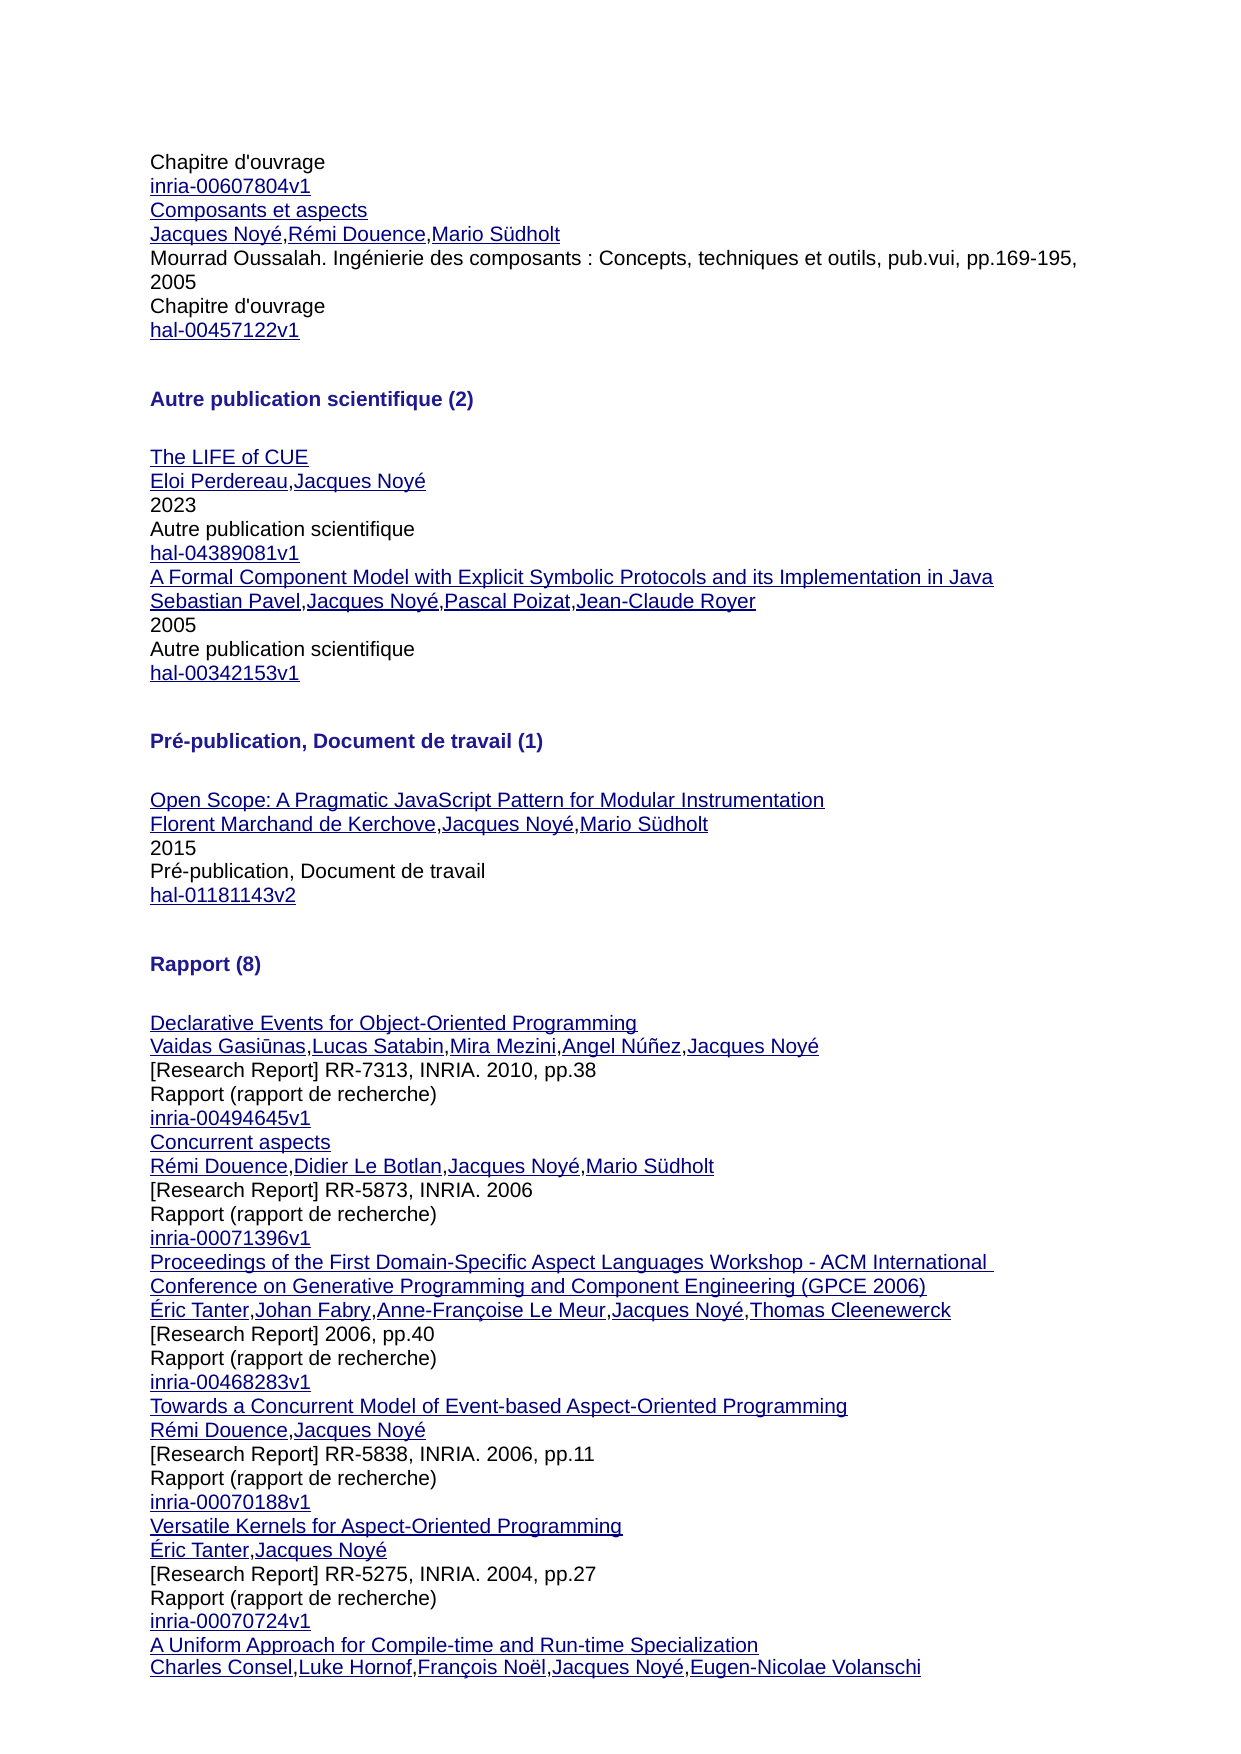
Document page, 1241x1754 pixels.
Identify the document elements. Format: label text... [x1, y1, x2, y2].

table_cell Versatile Kernels for Aspect-Oriented Programming Éric Tanter,Jacques Noyé [Research Report] RR-5275, INRIA. 2004, pp.27 Rapport (rapport de recherche) inria-00070724v1 [150, 1514, 1090, 1633]
table_cell A Formal Component Model with Explicit Symbolic Protocols and its Implementation in Java Sebastian Pavel,Jacques Noyé,Pascal Poizat,Jean-Claude Royer 2005 Autre publication scientifique hal-00342153v1 [150, 565, 1090, 684]
subtitle Rapport (8) [150, 952, 1090, 976]
table_header Open Scope: A Pragmatic JavaScript Pattern for Modular Instrumentation Florent Marchand de Kerchove,Jacques Noyé,Mario Südholt 2015 Pré-publication, Document de travail hal-01181143v2 [150, 788, 1090, 907]
table_cell Towards a Concurrent Model of Event-based Aspect-Oriented Programming Rémi Douence,Jacques Noyé [Research Report] RR-5838, INRIA. 2006, pp.11 Rapport (rapport de recherche) inria-00070188v1 [150, 1394, 1090, 1513]
table_header Chapitre d'ouvrage inria-00607804v1 [150, 150, 1090, 198]
table_header Declarative Events for Object-Oriented Programming Vaidas Gasiūnas,Lucas Satabin,Mira Mezini,Angel Núñez,Jacques Noyé [Research Report] RR-7313, INRIA. 2010, pp.38 Rapport (rapport de recherche) inria-00494645v1 [150, 1010, 1090, 1130]
table_cell Proceedings of the First Domain-Specific Aspect Languages Workshop - ACM International Conference on Generative Programming and Component Engineering (GPCE 2006) Éric Tanter,Johan Fabry,Anne-Françoise Le Meur,Jacques Noyé,Thomas Cleenewerck [Research Report] 2006, pp.40 Rapport (rapport de recherche) inria-00468283v1 [150, 1250, 1090, 1394]
table_cell A Uniform Approach for Compile-time and Run-time Specialization Charles Consel,Luke Hornof,François Noël,Jacques Noyé,Eugen-Nicolae Volanschi [150, 1633, 1090, 1679]
table_cell Composants et aspects Jacques Noyé,Rémi Douence,Mario Südholt Mourrad Oussalah. Ingénierie des composants : Concepts, techniques et outils, pub.vui, pp.169-195, 2005 Chapitre d'ouvrage hal-00457122v1 [150, 198, 1090, 342]
table_header The LIFE of CUE Eloi Perdereau,Jacques Noyé 2023 Autre publication scientifique hal-04389081v1 [150, 445, 1090, 564]
subtitle Pré-publication, Document de travail (1) [150, 729, 1090, 753]
table_cell Concurrent aspects Rémi Douence,Didier Le Botlan,Jacques Noyé,Mario Südholt [Research Report] RR-5873, INRIA. 2006 Rapport (rapport de recherche) inria-00071396v1 [150, 1130, 1090, 1250]
subtitle Autre publication scientifique (2) [150, 386, 1090, 410]
